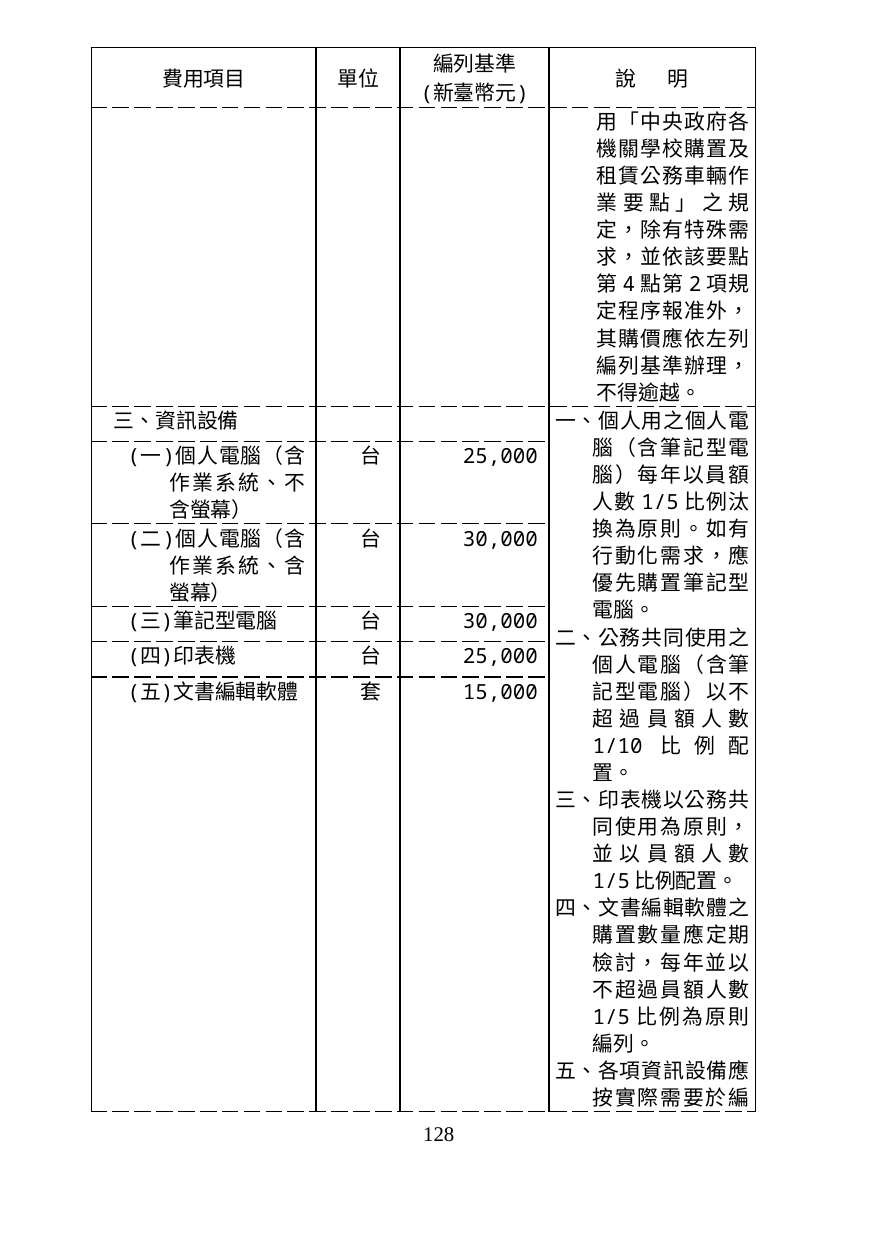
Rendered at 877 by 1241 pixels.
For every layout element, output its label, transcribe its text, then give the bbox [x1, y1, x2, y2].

table_header 費用項目 [92, 48, 315, 107]
table_cell (四)印表機 [92, 641, 315, 676]
table_cell 15,000 [401, 676, 548, 1111]
table_cell 台 [317, 606, 399, 641]
table_cell 套 [317, 676, 399, 1111]
table_cell (二)個人電腦（含作業系統、含螢幕） [92, 523, 315, 606]
table_cell [401, 406, 548, 441]
table_cell (一)個人電腦（含作業系統、不含螢幕） [92, 441, 315, 523]
table_cell [92, 107, 315, 406]
table_cell 三、資訊設備 [92, 406, 315, 441]
table_cell [317, 406, 399, 441]
table_cell 25,000 [401, 441, 548, 523]
table_cell [401, 107, 548, 406]
table_cell 台 [317, 523, 399, 606]
table_cell 用「中央政府各機關學校購置及租賃公務車輛作業要點」之規定，除有特殊需求，並依該要點第4點第2項規定程序報准外，其購價應依左列編列基準辦理，不得逾越。 [550, 107, 755, 406]
table_cell (五)文書編輯軟體 [92, 676, 315, 1111]
table_cell (三)筆記型電腦 [92, 606, 315, 641]
table_cell 台 [317, 641, 399, 676]
table_header 單位 [317, 48, 399, 107]
table_cell 一、個人用之個人電腦（含筆記型電腦）每年以員額人數1/5比例汰換為原則。如有行動化需求，應優先購置筆記型電腦。 二、公務共同使用之個人電腦（含筆記型電腦）以不超過員額人數1/10比例配置。 三、印表機以公務共同使用為原則，並以員額人數1/5比例配置。 四、文書編輯軟體之購置數量應定期檢討，每年並以不超過員額人數1/5比例為原則編列。 五、各項資訊設備應按實際需要於編 [550, 406, 755, 1111]
table_header 編列基準 (新臺幣元) [401, 48, 548, 107]
table_cell [317, 107, 399, 406]
table_cell 25,000 [401, 641, 548, 676]
table_header 說 明 [550, 48, 755, 107]
table_cell 30,000 [401, 523, 548, 606]
table_cell 30,000 [401, 606, 548, 641]
table_cell 台 [317, 441, 399, 523]
